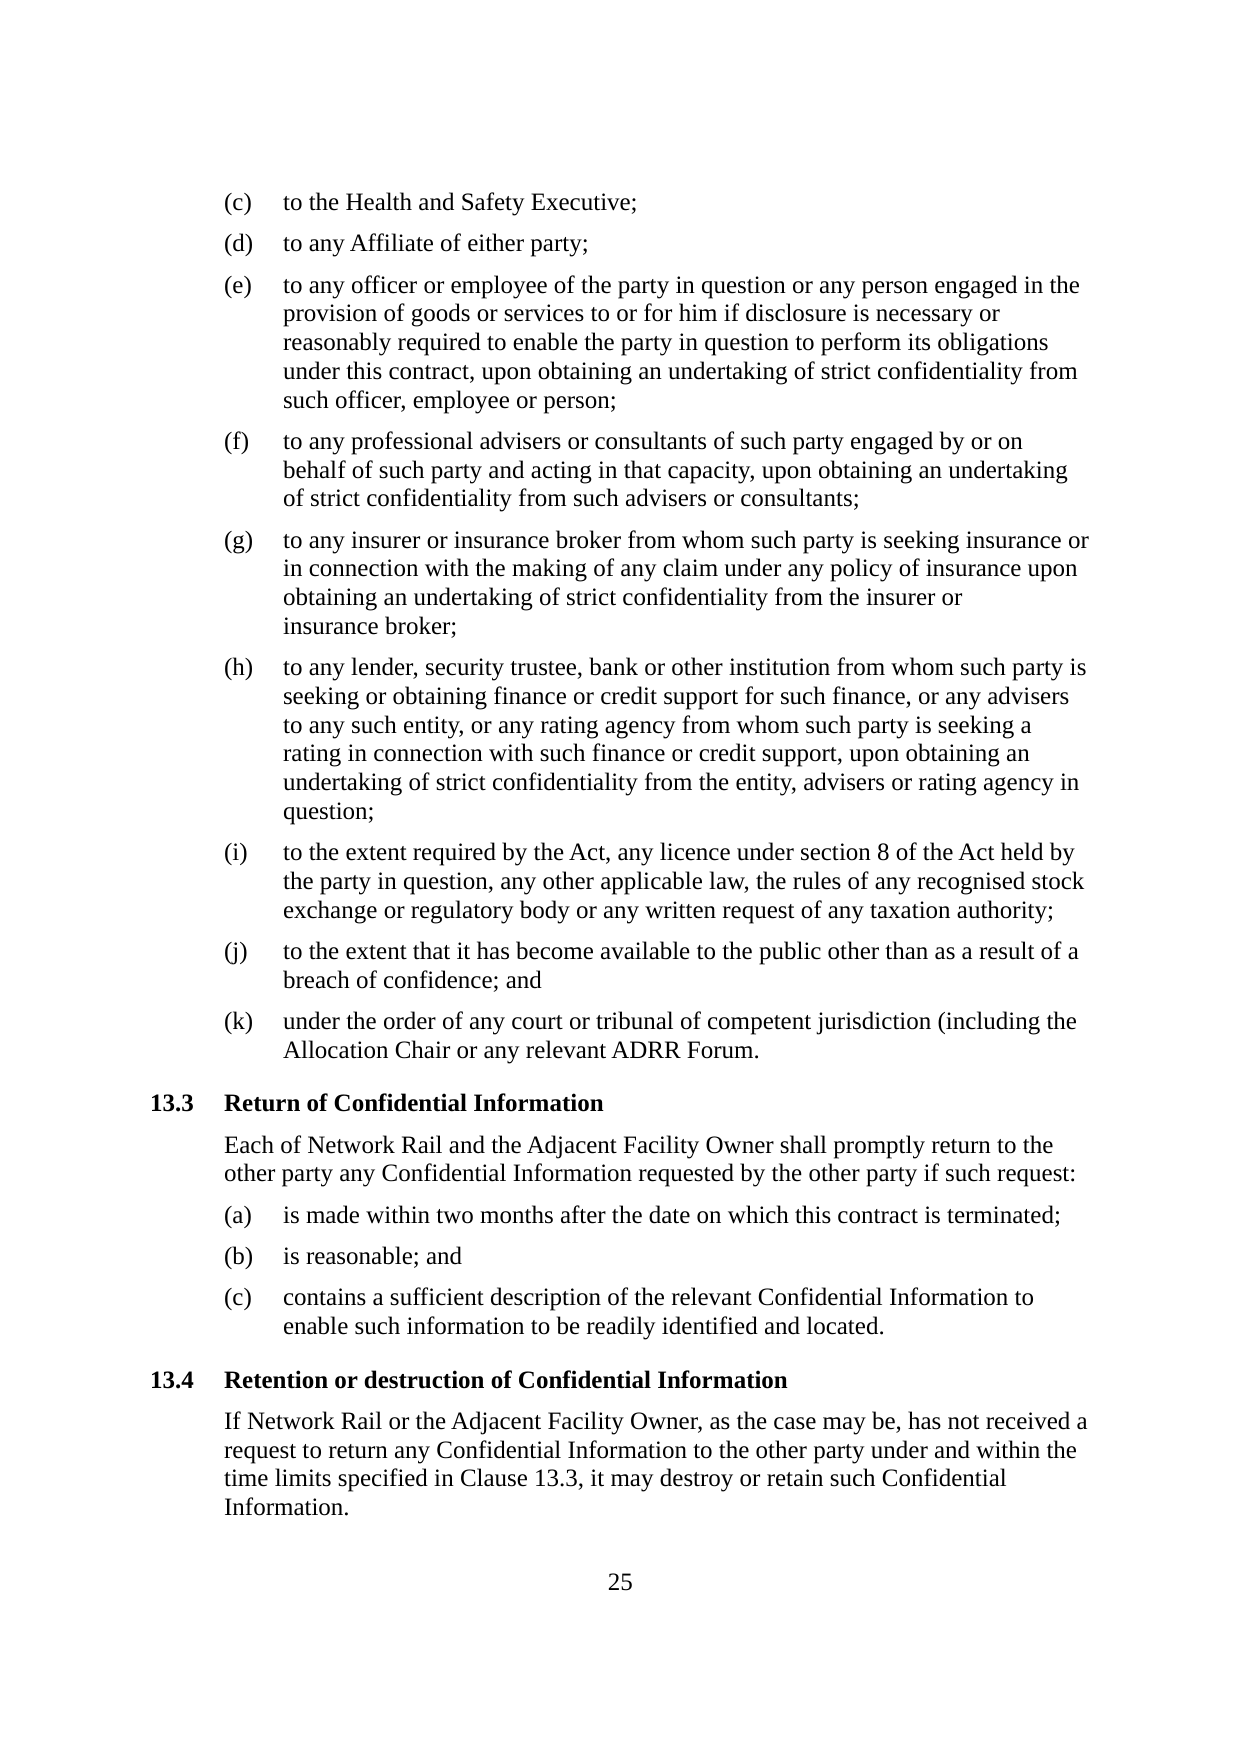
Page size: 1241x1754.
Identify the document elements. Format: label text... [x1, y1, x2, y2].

text (f) to any professional advisers or consultants of such party engaged by or on behalf of such party and acting in that capacity, upon obtaining an undertaking of strict confidentiality from such advisers or consultants; [224, 426, 1090, 512]
text (i) to the extent required by the Act, any licence under section 8 of the Act held by the party in question, any other applicable law, the rules of any recognised stock exchange or regulatory body or any written request of any taxation authority; [224, 837, 1090, 923]
text (a) is made within two months after the date on which this contract is terminated; [224, 1200, 1090, 1228]
text (c) to the Health and Safety Executive; [224, 187, 1090, 216]
subtitle 13.3 Return of Confidential Information [150, 1088, 1090, 1117]
text (e) to any officer or employee of the party in question or any person engaged in the provision of goods or services to or for him if disclosure is necessary or reasonably required to enable the party in question to perform its obligations under this contract, upon obtaining an undertaking of strict confidentiality from such officer, employee or person; [224, 270, 1090, 413]
subtitle 13.4 Retention or destruction of Confidential Information [150, 1365, 1090, 1393]
text (b) is reasonable; and [224, 1241, 1090, 1270]
text If Network Rail or the Adjacent Facility Owner, as the case may be, has not received a request to return any Confidential Information to the other party under and within the time limits specified in Clause 13.3, it may destroy or retain such Confidential Information. [224, 1406, 1090, 1521]
text (j) to the extent that it has become available to the public other than as a result of a breach of confidence; and [224, 936, 1090, 993]
text (k) under the order of any court or tribunal of competent jurisdiction (including the Allocation Chair or any relevant ADRR Forum. [224, 1006, 1090, 1063]
text (g) to any insurer or insurance broker from whom such party is seeking insurance or in connection with the making of any claim under any policy of insurance upon obtaining an undertaking of strict confidentiality from the insurer or insurance broker; [224, 525, 1090, 640]
text (h) to any lender, security trustee, bank or other institution from whom such party is seeking or obtaining finance or credit support for such finance, or any advisers to any such entity, or any rating agency from whom such party is seeking a rating in connection with such finance or credit support, upon obtaining an undertaking of strict confidentiality from the entity, advisers or rating agency in question; [224, 652, 1090, 825]
text (d) to any Affiliate of either party; [224, 228, 1090, 257]
text (c) contains a sufficient description of the relevant Confidential Information to enable such information to be readily identified and located. [224, 1282, 1090, 1340]
text Each of Network Rail and the Adjacent Facility Owner shall promptly return to the other party any Confidential Information requested by the other party if such request: [224, 1130, 1090, 1187]
